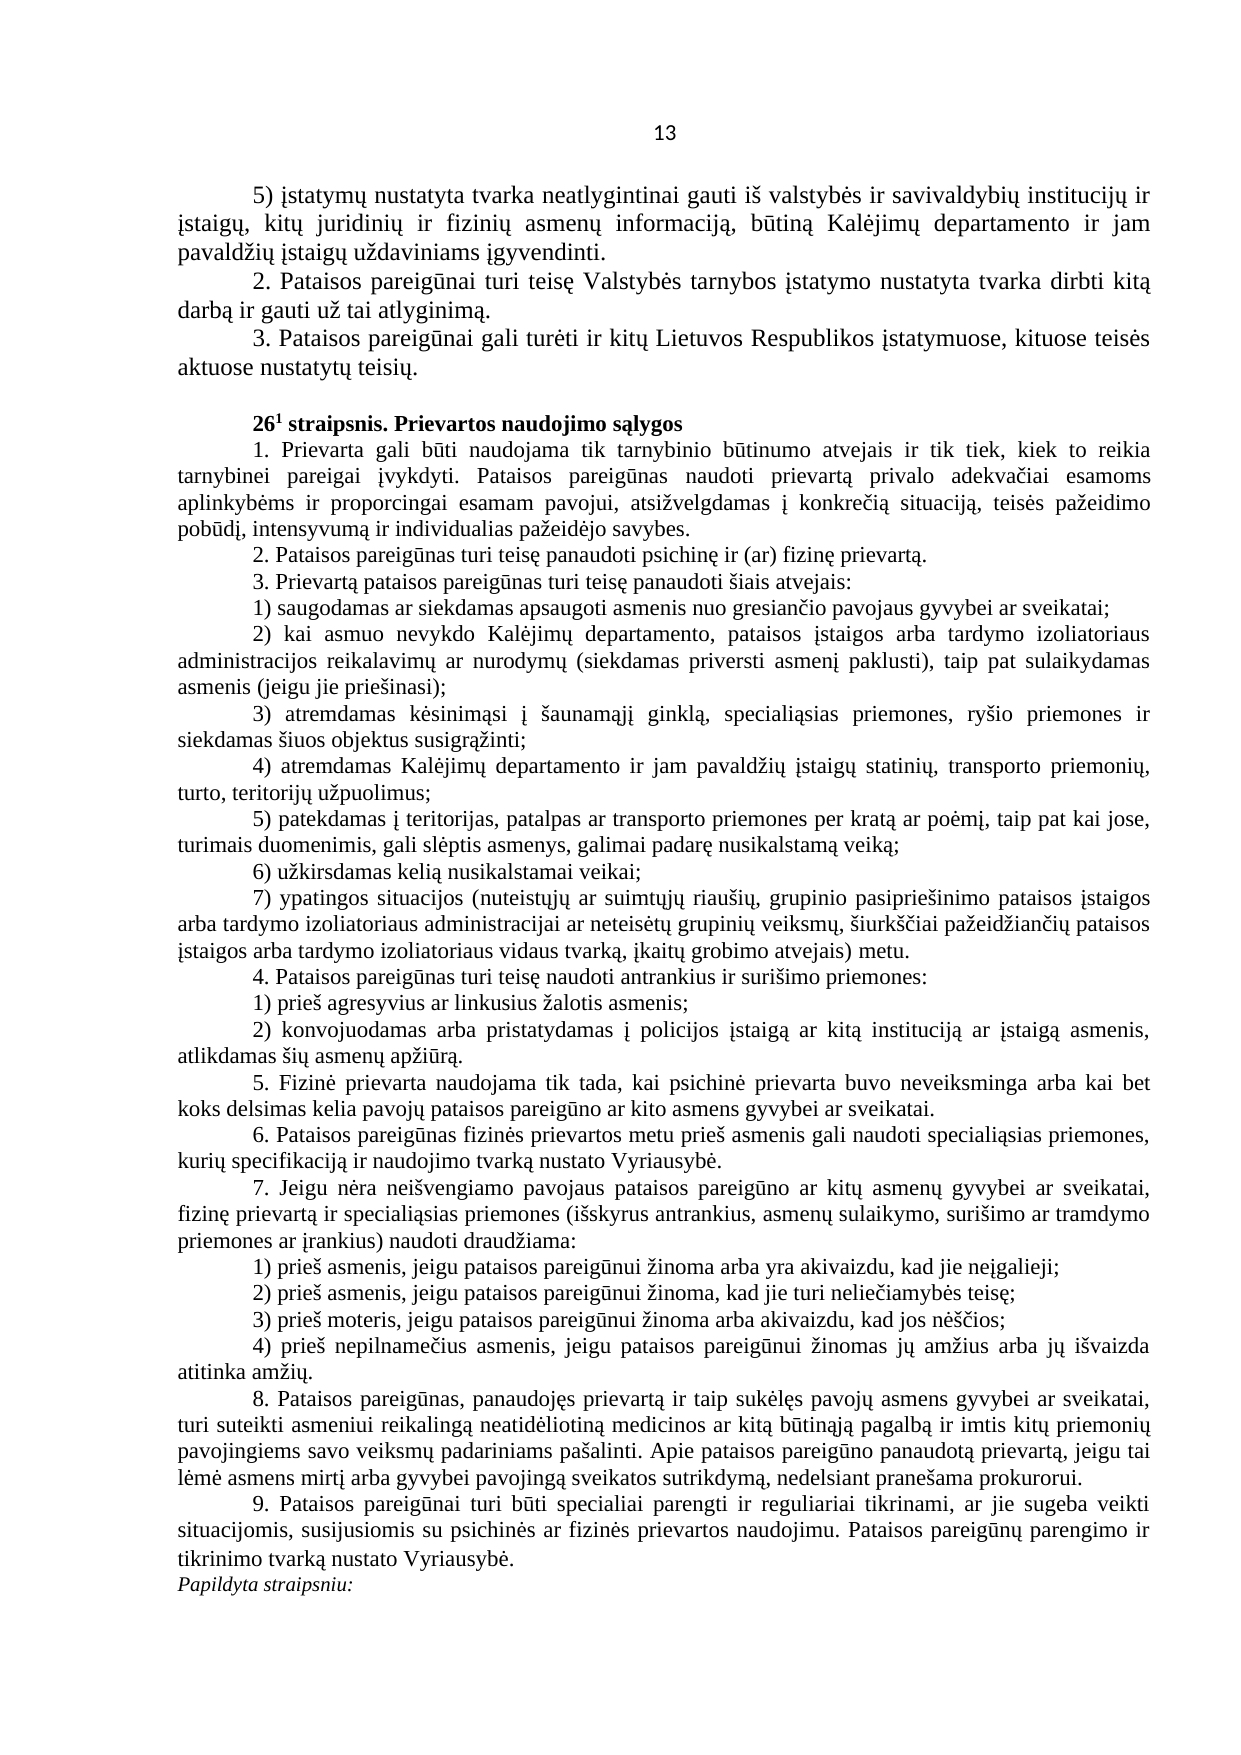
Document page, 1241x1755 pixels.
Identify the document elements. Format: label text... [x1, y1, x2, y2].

text 2) prieš asmenis, jeigu pataisos pareigūnui žinoma, kad jie turi neliečiamybės teisę; [177, 1279, 1152, 1306]
text 7. Jeigu nėra neišvengiamo pavojaus pataisos pareigūno ar kitų asmenų gyvybei ar sveikatai, fizinę prievartą ir specialiąsias priemones (išskyrus antrankius, asmenų sulaikymo, surišimo ar tramdymo priemones ar įrankius) naudoti draudžiama: [177, 1174, 1152, 1253]
text 4) atremdamas Kalėjimų departamento ir jam pavaldžių įstaigų statinių, transporto priemonių, turto, teritorijų užpuolimus; [177, 752, 1152, 805]
text 3. Pataisos pareigūnai gali turėti ir kitų Lietuvos Respublikos įstatymuose, kituose teisės aktuose nustatytų teisių. [177, 323, 1152, 381]
text 2. Pataisos pareigūnai turi teisę Valstybės tarnybos įstatymo nustatyta tvarka dirbti kitą darbą ir gauti už tai atlyginimą. [177, 266, 1152, 323]
text 6) užkirsdamas kelią nusikalstamai veikai; [177, 858, 1152, 884]
text 261 straipsnis. Prievartos naudojimo sąlygos [177, 410, 1152, 436]
text 7) ypatingos situacijos (nuteistųjų ar suimtųjų riaušių, grupinio pasipriešinimo pataisos įstaigos arba tardymo izoliatoriaus administracijai ar neteisėtų grupinių veiksmų, šiurkščiai pažeidžiančių pataisos įstaigos arba tardymo izoliatoriaus vidaus tvarką, įkaitų grobimo atvejais) metu. [177, 884, 1152, 963]
text 3) atremdamas kėsinimąsi į šaunamąjį ginklą, specialiąsias priemones, ryšio priemones ir siekdamas šiuos objektus susigrąžinti; [177, 699, 1152, 752]
text 4) prieš nepilnamečius asmenis, jeigu pataisos pareigūnui žinomas jų amžius arba jų išvaizda atitinka amžių. [177, 1332, 1152, 1385]
text 5. Fizinė prievarta naudojama tik tada, kai psichinė prievarta buvo neveiksminga arba kai bet koks delsimas kelia pavojų pataisos pareigūno ar kito asmens gyvybei ar sveikatai. [177, 1068, 1152, 1121]
text 2. Pataisos pareigūnas turi teisę panaudoti psichinę ir (ar) fizinę prievartą. [177, 541, 1152, 568]
text 1) prieš agresyvius ar linkusius žalotis asmenis; [177, 989, 1152, 1016]
text 2) kai asmuo nevykdo Kalėjimų departamento, pataisos įstaigos arba tardymo izoliatoriaus administracijos reikalavimų ar nurodymų (siekdamas priversti asmenį paklusti), taip pat sulaikydamas asmenis (jeigu jie priešinasi); [177, 621, 1152, 699]
text 3) prieš moteris, jeigu pataisos pareigūnui žinoma arba akivaizdu, kad jos nėščios; [177, 1306, 1152, 1332]
text 5) įstatymų nustatyta tvarka neatlygintinai gauti iš valstybės ir savivaldybių institucijų ir įstaigų, kitų juridinių ir fizinių asmenų informaciją, būtiną Kalėjimų departamento ir jam pavaldžių įstaigų uždaviniams įgyvendinti. [177, 180, 1152, 266]
text 1) saugodamas ar siekdamas apsaugoti asmenis nuo gresiančio pavojaus gyvybei ar sveikatai; [177, 594, 1152, 621]
text 3. Prievartą pataisos pareigūnas turi teisę panaudoti šiais atvejais: [177, 568, 1152, 594]
text 9. Pataisos pareigūnai turi būti specialiai parengti ir reguliariai tikrinami, ar jie sugeba veikti situacijomis, susijusiomis su psichinės ar fizinės prievartos naudojimu. Pataisos pareigūnų parengimo ir tikrinimo tvarką nustato Vyriausybė. [177, 1490, 1152, 1572]
text 4. Pataisos pareigūnas turi teisę naudoti antrankius ir surišimo priemones: [177, 963, 1152, 989]
text Papildyta straipsniu: [177, 1572, 1152, 1596]
text 6. Pataisos pareigūnas fizinės prievartos metu prieš asmenis gali naudoti specialiąsias priemones, kurių specifikaciją ir naudojimo tvarką nustato Vyriausybė. [177, 1121, 1152, 1174]
text 1) prieš asmenis, jeigu pataisos pareigūnui žinoma arba yra akivaizdu, kad jie neįgalieji; [177, 1253, 1152, 1279]
text 5) patekdamas į teritorijas, patalpas ar transporto priemones per kratą ar poėmį, taip pat kai jose, turimais duomenimis, gali slėptis asmenys, galimai padarę nusikalstamą veiką; [177, 805, 1152, 858]
text 2) konvojuodamas arba pristatydamas į policijos įstaigą ar kitą instituciją ar įstaigą asmenis, atlikdamas šių asmenų apžiūrą. [177, 1016, 1152, 1068]
text 8. Pataisos pareigūnas, panaudojęs prievartą ir taip sukėlęs pavojų asmens gyvybei ar sveikatai, turi suteikti asmeniui reikalingą neatidėliotiną medicinos ar kitą būtinąją pagalbą ir imtis kitų priemonių pavojingiems savo veiksmų padariniams pašalinti. Apie pataisos pareigūno panaudotą prievartą, jeigu tai lėmė asmens mirtį arba gyvybei pavojingą sveikatos sutrikdymą, nedelsiant pranešama prokurorui. [177, 1385, 1152, 1490]
text 1. Prievarta gali būti naudojama tik tarnybinio būtinumo atvejais ir tik tiek, kiek to reikia tarnybinei pareigai įvykdyti. Pataisos pareigūnas naudoti prievartą privalo adekvačiai esamoms aplinkybėms ir proporcingai esamam pavojui, atsižvelgdamas į konkrečią situaciją, teisės pažeidimo pobūdį, intensyvumą ir individualias pažeidėjo savybes. [177, 436, 1152, 541]
